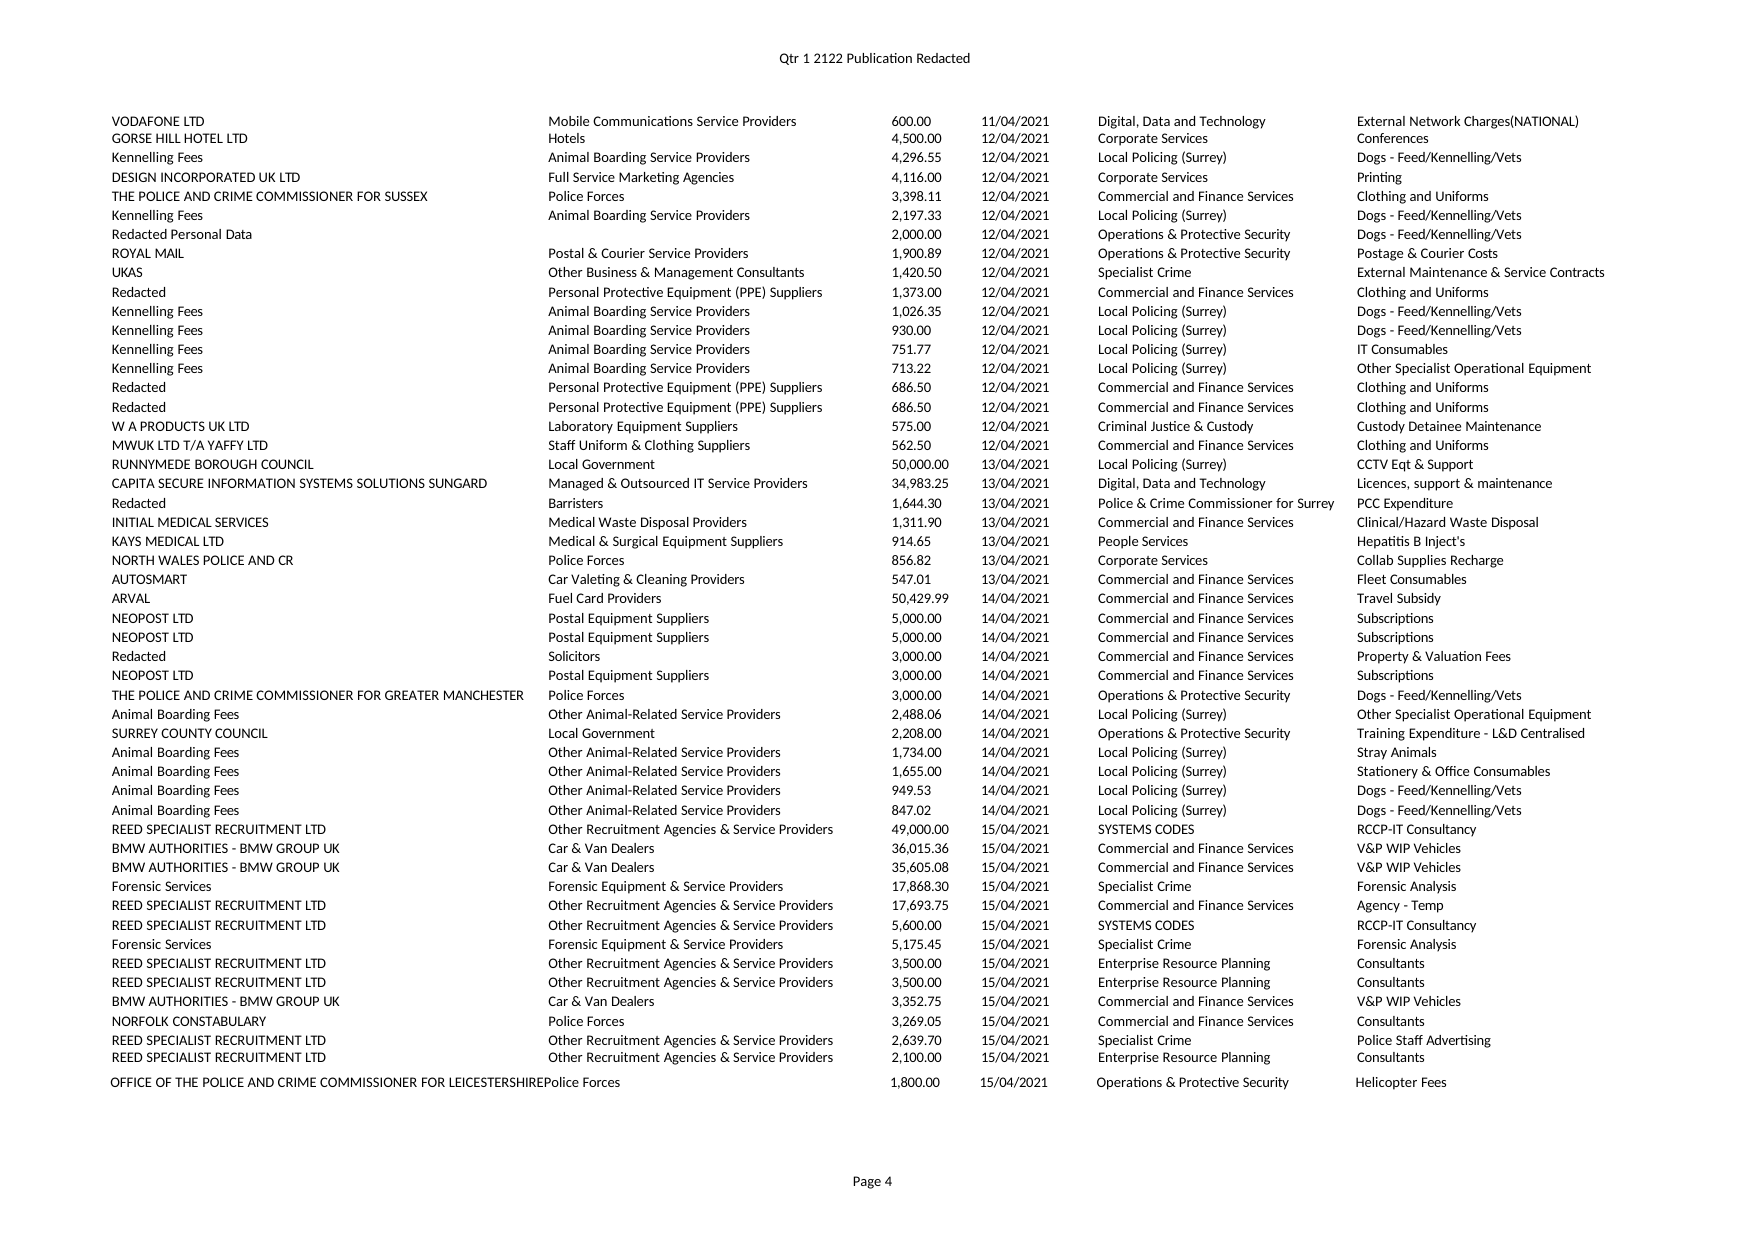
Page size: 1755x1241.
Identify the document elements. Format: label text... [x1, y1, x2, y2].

table_cell Specialist Crime [1095, 264, 1354, 283]
table_cell W A PRODUCTS UK LTD [106, 418, 544, 437]
table_cell 13/04/2021 [978, 533, 1094, 552]
table_cell Subscriptions [1354, 629, 1645, 648]
table_cell 13/04/2021 [978, 494, 1094, 513]
table_cell Animal Boarding Service Providers [545, 360, 888, 379]
table_cell Other Business & Management Consultants [545, 264, 888, 283]
table_cell Kennelling Fees [106, 322, 544, 341]
table_cell Kennelling Fees [106, 341, 544, 360]
table_cell 14/04/2021 [978, 744, 1094, 763]
table_cell 713.22 [888, 360, 977, 379]
table_cell Commercial and Finance Services [1095, 993, 1354, 1012]
table_cell Barristers [545, 494, 888, 513]
table_cell Fleet Consumables [1354, 571, 1645, 590]
table_cell 12/04/2021 [978, 188, 1094, 207]
table_cell Licences, support & maintenance [1354, 475, 1645, 494]
table_cell Commercial and Finance Services [1095, 437, 1354, 456]
table_cell Commercial and Finance Services [1095, 571, 1354, 590]
table_cell Other Recruitment Agencies & Service Providers [545, 916, 888, 936]
table_cell 1,655.00 [888, 763, 977, 782]
table_cell 600.00 [888, 110, 977, 130]
table_cell 3,352.75 [888, 993, 977, 1012]
table_cell Police Forces [545, 1012, 888, 1031]
table_cell Redacted [106, 494, 544, 513]
table_cell Travel Subsidy [1354, 590, 1645, 609]
table_cell 3,398.11 [888, 188, 977, 207]
table_cell NORTH WALES POLICE AND CR [106, 552, 544, 571]
table_cell 5,000.00 [888, 609, 977, 628]
table_cell 12/04/2021 [978, 341, 1094, 360]
table_cell Other Animal-Related Service Providers [545, 705, 888, 724]
table_cell Specialist Crime [1095, 878, 1354, 897]
table_cell Stray Animals [1354, 744, 1645, 763]
table_cell 3,500.00 [888, 974, 977, 993]
table_cell 575.00 [888, 418, 977, 437]
table_cell Training Expenditure - L&D Centralised [1354, 725, 1645, 744]
table_cell 14/04/2021 [978, 782, 1094, 801]
table_cell RCCP-IT Consultancy [1354, 820, 1645, 839]
table_cell Other Recruitment Agencies & Service Providers [545, 974, 888, 993]
table_cell Other Animal-Related Service Providers [545, 744, 888, 763]
table_cell RCCP-IT Consultancy [1354, 916, 1645, 936]
table_cell Operations & Protective Security [1095, 725, 1354, 744]
table_cell Animal Boarding Fees [106, 782, 544, 801]
table_cell IT Consumables [1354, 341, 1645, 360]
table_cell 49,000.00 [888, 820, 977, 839]
table_cell 13/04/2021 [978, 571, 1094, 590]
table_cell Consultants [1354, 974, 1645, 993]
table_cell Redacted [106, 399, 544, 418]
table_cell 14/04/2021 [978, 590, 1094, 609]
table_cell 2,100.00 [888, 1051, 977, 1068]
table_cell Operations & Protective Security [1095, 686, 1354, 705]
table_cell NEOPOST LTD [106, 609, 544, 628]
table_cell Dogs - Feed/Kennelling/Vets [1354, 149, 1645, 168]
table_cell Commercial and Finance Services [1095, 629, 1354, 648]
table_cell Other Recruitment Agencies & Service Providers [545, 897, 888, 916]
table_cell 15/04/2021 [978, 936, 1094, 955]
table_cell 12/04/2021 [978, 360, 1094, 379]
table_cell 949.53 [888, 782, 977, 801]
table_cell Local Policing (Surrey) [1095, 207, 1354, 226]
table_cell 15/04/2021 [978, 1012, 1094, 1031]
table_cell Animal Boarding Service Providers [545, 303, 888, 322]
table_cell 1,900.89 [888, 245, 977, 264]
table_cell 751.77 [888, 341, 977, 360]
table_cell 14/04/2021 [978, 705, 1094, 724]
table_cell Animal Boarding Service Providers [545, 149, 888, 168]
table_cell 36,015.36 [888, 840, 977, 859]
table_cell Dogs - Feed/Kennelling/Vets [1354, 801, 1645, 820]
table_cell 2,197.33 [888, 207, 977, 226]
table_cell Other Recruitment Agencies & Service Providers [545, 1031, 888, 1051]
table_cell Redacted [106, 283, 544, 302]
table_cell Staff Uniform & Clothing Suppliers [545, 437, 888, 456]
table_cell 14/04/2021 [978, 609, 1094, 628]
table_cell Dogs - Feed/Kennelling/Vets [1354, 322, 1645, 341]
table_cell Medical Waste Disposal Providers [545, 514, 888, 533]
table_cell Consultants [1354, 955, 1645, 974]
table_cell 14/04/2021 [978, 686, 1094, 705]
table_cell SYSTEMS CODES [1095, 916, 1354, 936]
table_cell Corporate Services [1095, 552, 1354, 571]
table_cell GORSE HILL HOTEL LTD [106, 130, 544, 149]
table_cell 3,000.00 [888, 648, 977, 667]
table_cell 3,000.00 [888, 686, 977, 705]
table_cell 12/04/2021 [978, 245, 1094, 264]
table_cell Commercial and Finance Services [1095, 590, 1354, 609]
table_cell 13/04/2021 [978, 475, 1094, 494]
table_cell 13/04/2021 [978, 456, 1094, 475]
table_cell Other Recruitment Agencies & Service Providers [545, 1051, 888, 1068]
table_cell Digital, Data and Technology [1095, 475, 1354, 494]
table_cell Animal Boarding Service Providers [545, 207, 888, 226]
table_cell Personal Protective Equipment (PPE) Suppliers [545, 379, 888, 398]
table_cell 12/04/2021 [978, 207, 1094, 226]
table_cell Police Staff Advertising [1354, 1031, 1645, 1051]
table_cell External Network Charges(NATIONAL) [1354, 110, 1645, 130]
table_cell 847.02 [888, 801, 977, 820]
table_cell 3,000.00 [888, 667, 977, 686]
table_cell 12/04/2021 [978, 399, 1094, 418]
table_cell 14/04/2021 [978, 725, 1094, 744]
table_cell Police Forces [545, 188, 888, 207]
table_cell Animal Boarding Fees [106, 801, 544, 820]
table_cell REED SPECIALIST RECRUITMENT LTD [106, 897, 544, 916]
table_cell 1,373.00 [888, 283, 977, 302]
table_cell Property & Valuation Fees [1354, 648, 1645, 667]
table_cell Clinical/Hazard Waste Disposal [1354, 514, 1645, 533]
table_cell Forensic Services [106, 878, 544, 897]
table_cell 50,000.00 [888, 456, 977, 475]
table_cell 2,208.00 [888, 725, 977, 744]
table_cell REED SPECIALIST RECRUITMENT LTD [106, 1051, 544, 1068]
table_cell 12/04/2021 [978, 437, 1094, 456]
table_cell Criminal Justice & Custody [1095, 418, 1354, 437]
table_cell 15/04/2021 [978, 1051, 1094, 1068]
table_cell 2,000.00 [888, 226, 977, 245]
table_cell 4,116.00 [888, 168, 977, 187]
table_cell 14/04/2021 [978, 629, 1094, 648]
table_cell 12/04/2021 [978, 130, 1094, 149]
table_cell Commercial and Finance Services [1095, 188, 1354, 207]
table_cell Full Service Marketing Agencies [545, 168, 888, 187]
table_cell Redacted Personal Data [106, 226, 544, 245]
table_cell V&P WIP Vehicles [1354, 993, 1645, 1012]
table_cell Local Policing (Surrey) [1095, 303, 1354, 322]
table_cell Car & Van Dealers [545, 859, 888, 878]
table_cell Local Policing (Surrey) [1095, 763, 1354, 782]
table_cell BMW AUTHORITIES - BMW GROUP UK [106, 993, 544, 1012]
table_cell VODAFONE LTD [106, 110, 544, 130]
table_cell 562.50 [888, 437, 977, 456]
table_cell 15/04/2021 [978, 974, 1094, 993]
table_cell 13/04/2021 [978, 552, 1094, 571]
table_cell 15/04/2021 [978, 859, 1094, 878]
table_cell Car & Van Dealers [545, 993, 888, 1012]
table_cell External Maintenance & Service Contracts [1354, 264, 1645, 283]
table_cell Forensic Equipment & Service Providers [545, 878, 888, 897]
table_cell REED SPECIALIST RECRUITMENT LTD [106, 820, 544, 839]
table_cell Dogs - Feed/Kennelling/Vets [1354, 207, 1645, 226]
table_cell Commercial and Finance Services [1095, 897, 1354, 916]
table_cell BMW AUTHORITIES - BMW GROUP UK [106, 840, 544, 859]
table_cell Custody Detainee Maintenance [1354, 418, 1645, 437]
table_cell 1,420.50 [888, 264, 977, 283]
table_cell REED SPECIALIST RECRUITMENT LTD [106, 916, 544, 936]
table_cell Enterprise Resource Planning [1095, 1051, 1354, 1068]
table_cell Local Policing (Surrey) [1095, 322, 1354, 341]
table_cell Mobile Communications Service Providers [545, 110, 888, 130]
table_cell Postage & Courier Costs [1354, 245, 1645, 264]
table_cell 12/04/2021 [978, 379, 1094, 398]
table_cell 15/04/2021 [978, 840, 1094, 859]
table_cell Clothing and Uniforms [1354, 437, 1645, 456]
table_cell Dogs - Feed/Kennelling/Vets [1354, 686, 1645, 705]
table_cell Stationery & Office Consumables [1354, 763, 1645, 782]
table_cell Commercial and Finance Services [1095, 379, 1354, 398]
table_cell 12/04/2021 [978, 322, 1094, 341]
table_cell Corporate Services [1095, 168, 1354, 187]
table_cell 2,639.70 [888, 1031, 977, 1051]
table_cell Agency - Temp [1354, 897, 1645, 916]
table_cell Printing [1354, 168, 1645, 187]
table_cell Corporate Services [1095, 130, 1354, 149]
table_cell 3,500.00 [888, 955, 977, 974]
table_cell Animal Boarding Fees [106, 763, 544, 782]
table_cell Clothing and Uniforms [1354, 188, 1645, 207]
table_cell Managed & Outsourced IT Service Providers [545, 475, 888, 494]
table_cell 11/04/2021 [978, 110, 1094, 130]
table_cell 547.01 [888, 571, 977, 590]
table_cell Police Forces [545, 686, 888, 705]
table_cell Fuel Card Providers [545, 590, 888, 609]
table_cell 1,644.30 [888, 494, 977, 513]
table_cell People Services [1095, 533, 1354, 552]
table_cell PCC Expenditure [1354, 494, 1645, 513]
table_cell THE POLICE AND CRIME COMMISSIONER FOR SUSSEX [106, 188, 544, 207]
table_cell Kennelling Fees [106, 207, 544, 226]
table_cell 15/04/2021 [978, 1031, 1094, 1051]
table_cell Solicitors [545, 648, 888, 667]
table_cell 35,605.08 [888, 859, 977, 878]
table_cell Postal & Courier Service Providers [545, 245, 888, 264]
table_cell Commercial and Finance Services [1095, 514, 1354, 533]
table_cell Local Government [545, 725, 888, 744]
table_cell Operations & Protective Security [1095, 226, 1354, 245]
table_cell Clothing and Uniforms [1354, 379, 1645, 398]
table_cell UKAS [106, 264, 544, 283]
table_cell Kennelling Fees [106, 303, 544, 322]
table_cell 856.82 [888, 552, 977, 571]
table_cell REED SPECIALIST RECRUITMENT LTD [106, 974, 544, 993]
table_cell Other Animal-Related Service Providers [545, 782, 888, 801]
table_cell Commercial and Finance Services [1095, 399, 1354, 418]
table_cell Other Specialist Operational Equipment [1354, 705, 1645, 724]
text OFFICE OF THE POLICE AND CRIME COMMISSIONER FOR LEICESTERSHIREPolice Forces 1,800.00 15/04/2021 Operations & Protective Security Helicopter Fees [110, 1074, 1656, 1092]
table_cell BMW AUTHORITIES - BMW GROUP UK [106, 859, 544, 878]
table_cell Local Policing (Surrey) [1095, 360, 1354, 379]
table_cell MWUK LTD T/A YAFFY LTD [106, 437, 544, 456]
table_cell Operations & Protective Security [1095, 245, 1354, 264]
table_cell 12/04/2021 [978, 283, 1094, 302]
table_cell [545, 226, 888, 245]
table_cell 12/04/2021 [978, 418, 1094, 437]
table_cell V&P WIP Vehicles [1354, 840, 1645, 859]
table_cell Collab Supplies Recharge [1354, 552, 1645, 571]
table_cell 1,311.90 [888, 514, 977, 533]
table_cell Enterprise Resource Planning [1095, 974, 1354, 993]
table_cell 17,868.30 [888, 878, 977, 897]
table_cell Kennelling Fees [106, 149, 544, 168]
table_cell Forensic Services [106, 936, 544, 955]
table_cell Personal Protective Equipment (PPE) Suppliers [545, 283, 888, 302]
table_cell Other Recruitment Agencies & Service Providers [545, 955, 888, 974]
table_cell Commercial and Finance Services [1095, 840, 1354, 859]
table_cell 2,488.06 [888, 705, 977, 724]
table_cell CAPITA SECURE INFORMATION SYSTEMS SOLUTIONS SUNGARD [106, 475, 544, 494]
table_cell Other Specialist Operational Equipment [1354, 360, 1645, 379]
table_cell 12/04/2021 [978, 264, 1094, 283]
table_cell Enterprise Resource Planning [1095, 955, 1354, 974]
table_cell Animal Boarding Service Providers [545, 322, 888, 341]
table_cell Animal Boarding Fees [106, 744, 544, 763]
table_cell 3,269.05 [888, 1012, 977, 1031]
table_cell Animal Boarding Fees [106, 705, 544, 724]
table_cell ROYAL MAIL [106, 245, 544, 264]
table_cell Local Policing (Surrey) [1095, 456, 1354, 475]
table_cell 15/04/2021 [978, 878, 1094, 897]
table_cell Local Policing (Surrey) [1095, 705, 1354, 724]
table_cell Kennelling Fees [106, 360, 544, 379]
table_cell Clothing and Uniforms [1354, 283, 1645, 302]
table_cell Police Forces [545, 552, 888, 571]
table_cell Conferences [1354, 130, 1645, 149]
table_cell 12/04/2021 [978, 149, 1094, 168]
table_cell 5,600.00 [888, 916, 977, 936]
table_cell 1,734.00 [888, 744, 977, 763]
table_cell Animal Boarding Service Providers [545, 341, 888, 360]
table_cell Car Valeting & Cleaning Providers [545, 571, 888, 590]
table_cell Specialist Crime [1095, 936, 1354, 955]
table_cell Redacted [106, 379, 544, 398]
table_cell Forensic Analysis [1354, 878, 1645, 897]
table_cell Consultants [1354, 1012, 1645, 1031]
table_cell Dogs - Feed/Kennelling/Vets [1354, 782, 1645, 801]
table_cell 14/04/2021 [978, 667, 1094, 686]
table_cell ARVAL [106, 590, 544, 609]
table_cell DESIGN INCORPORATED UK LTD [106, 168, 544, 187]
table_cell NEOPOST LTD [106, 629, 544, 648]
table_cell REED SPECIALIST RECRUITMENT LTD [106, 955, 544, 974]
table_cell V&P WIP Vehicles [1354, 859, 1645, 878]
table_cell Local Policing (Surrey) [1095, 341, 1354, 360]
table_cell Hotels [545, 130, 888, 149]
table_cell Forensic Equipment & Service Providers [545, 936, 888, 955]
table_cell 914.65 [888, 533, 977, 552]
table_cell Forensic Analysis [1354, 936, 1645, 955]
table_cell RUNNYMEDE BOROUGH COUNCIL [106, 456, 544, 475]
table_cell AUTOSMART [106, 571, 544, 590]
table_cell 15/04/2021 [978, 820, 1094, 839]
table_cell Digital, Data and Technology [1095, 110, 1354, 130]
table_cell THE POLICE AND CRIME COMMISSIONER FOR GREATER MANCHESTER [106, 686, 544, 705]
table_cell 930.00 [888, 322, 977, 341]
table_cell Local Policing (Surrey) [1095, 149, 1354, 168]
table_cell 5,000.00 [888, 629, 977, 648]
table_cell Laboratory Equipment Suppliers [545, 418, 888, 437]
table_cell 14/04/2021 [978, 648, 1094, 667]
table_cell Car & Van Dealers [545, 840, 888, 859]
table_cell Personal Protective Equipment (PPE) Suppliers [545, 399, 888, 418]
table_cell 12/04/2021 [978, 226, 1094, 245]
table_cell Commercial and Finance Services [1095, 283, 1354, 302]
table_cell Postal Equipment Suppliers [545, 667, 888, 686]
table_cell Police & Crime Commissioner for Surrey [1095, 494, 1354, 513]
table_cell CCTV Eqt & Support [1354, 456, 1645, 475]
table_cell 14/04/2021 [978, 763, 1094, 782]
table_cell 50,429.99 [888, 590, 977, 609]
table_cell 14/04/2021 [978, 801, 1094, 820]
table_cell Clothing and Uniforms [1354, 399, 1645, 418]
table_cell NEOPOST LTD [106, 667, 544, 686]
table_cell 17,693.75 [888, 897, 977, 916]
table_cell NORFOLK CONSTABULARY [106, 1012, 544, 1031]
table_cell Subscriptions [1354, 609, 1645, 628]
table_cell Commercial and Finance Services [1095, 859, 1354, 878]
table_cell 686.50 [888, 379, 977, 398]
table_cell Commercial and Finance Services [1095, 1012, 1354, 1031]
table_cell Local Government [545, 456, 888, 475]
table_cell Local Policing (Surrey) [1095, 744, 1354, 763]
table_cell 13/04/2021 [978, 514, 1094, 533]
table_cell Medical & Surgical Equipment Suppliers [545, 533, 888, 552]
table_cell Local Policing (Surrey) [1095, 801, 1354, 820]
table_cell Commercial and Finance Services [1095, 667, 1354, 686]
table_cell REED SPECIALIST RECRUITMENT LTD [106, 1031, 544, 1051]
table_cell INITIAL MEDICAL SERVICES [106, 514, 544, 533]
table_cell Consultants [1354, 1051, 1645, 1068]
table_cell 4,500.00 [888, 130, 977, 149]
table_cell KAYS MEDICAL LTD [106, 533, 544, 552]
table_cell 4,296.55 [888, 149, 977, 168]
table_cell Hepatitis B Inject's [1354, 533, 1645, 552]
table_cell Local Policing (Surrey) [1095, 782, 1354, 801]
table_cell 12/04/2021 [978, 168, 1094, 187]
table_cell 15/04/2021 [978, 955, 1094, 974]
table_cell Postal Equipment Suppliers [545, 609, 888, 628]
table_cell Other Recruitment Agencies & Service Providers [545, 820, 888, 839]
table_cell Commercial and Finance Services [1095, 648, 1354, 667]
table_cell 34,983.25 [888, 475, 977, 494]
table_cell Commercial and Finance Services [1095, 609, 1354, 628]
table_cell Specialist Crime [1095, 1031, 1354, 1051]
table_cell 15/04/2021 [978, 993, 1094, 1012]
table_cell 12/04/2021 [978, 303, 1094, 322]
table_cell 1,026.35 [888, 303, 977, 322]
table_cell 5,175.45 [888, 936, 977, 955]
table_cell Postal Equipment Suppliers [545, 629, 888, 648]
table_cell Dogs - Feed/Kennelling/Vets [1354, 226, 1645, 245]
table_cell Other Animal-Related Service Providers [545, 763, 888, 782]
table_cell Other Animal-Related Service Providers [545, 801, 888, 820]
table_cell Redacted [106, 648, 544, 667]
table_cell 15/04/2021 [978, 916, 1094, 936]
table_cell 686.50 [888, 399, 977, 418]
table_cell Dogs - Feed/Kennelling/Vets [1354, 303, 1645, 322]
table_cell Subscriptions [1354, 667, 1645, 686]
table_cell SYSTEMS CODES [1095, 820, 1354, 839]
table_cell 15/04/2021 [978, 897, 1094, 916]
table_cell SURREY COUNTY COUNCIL [106, 725, 544, 744]
